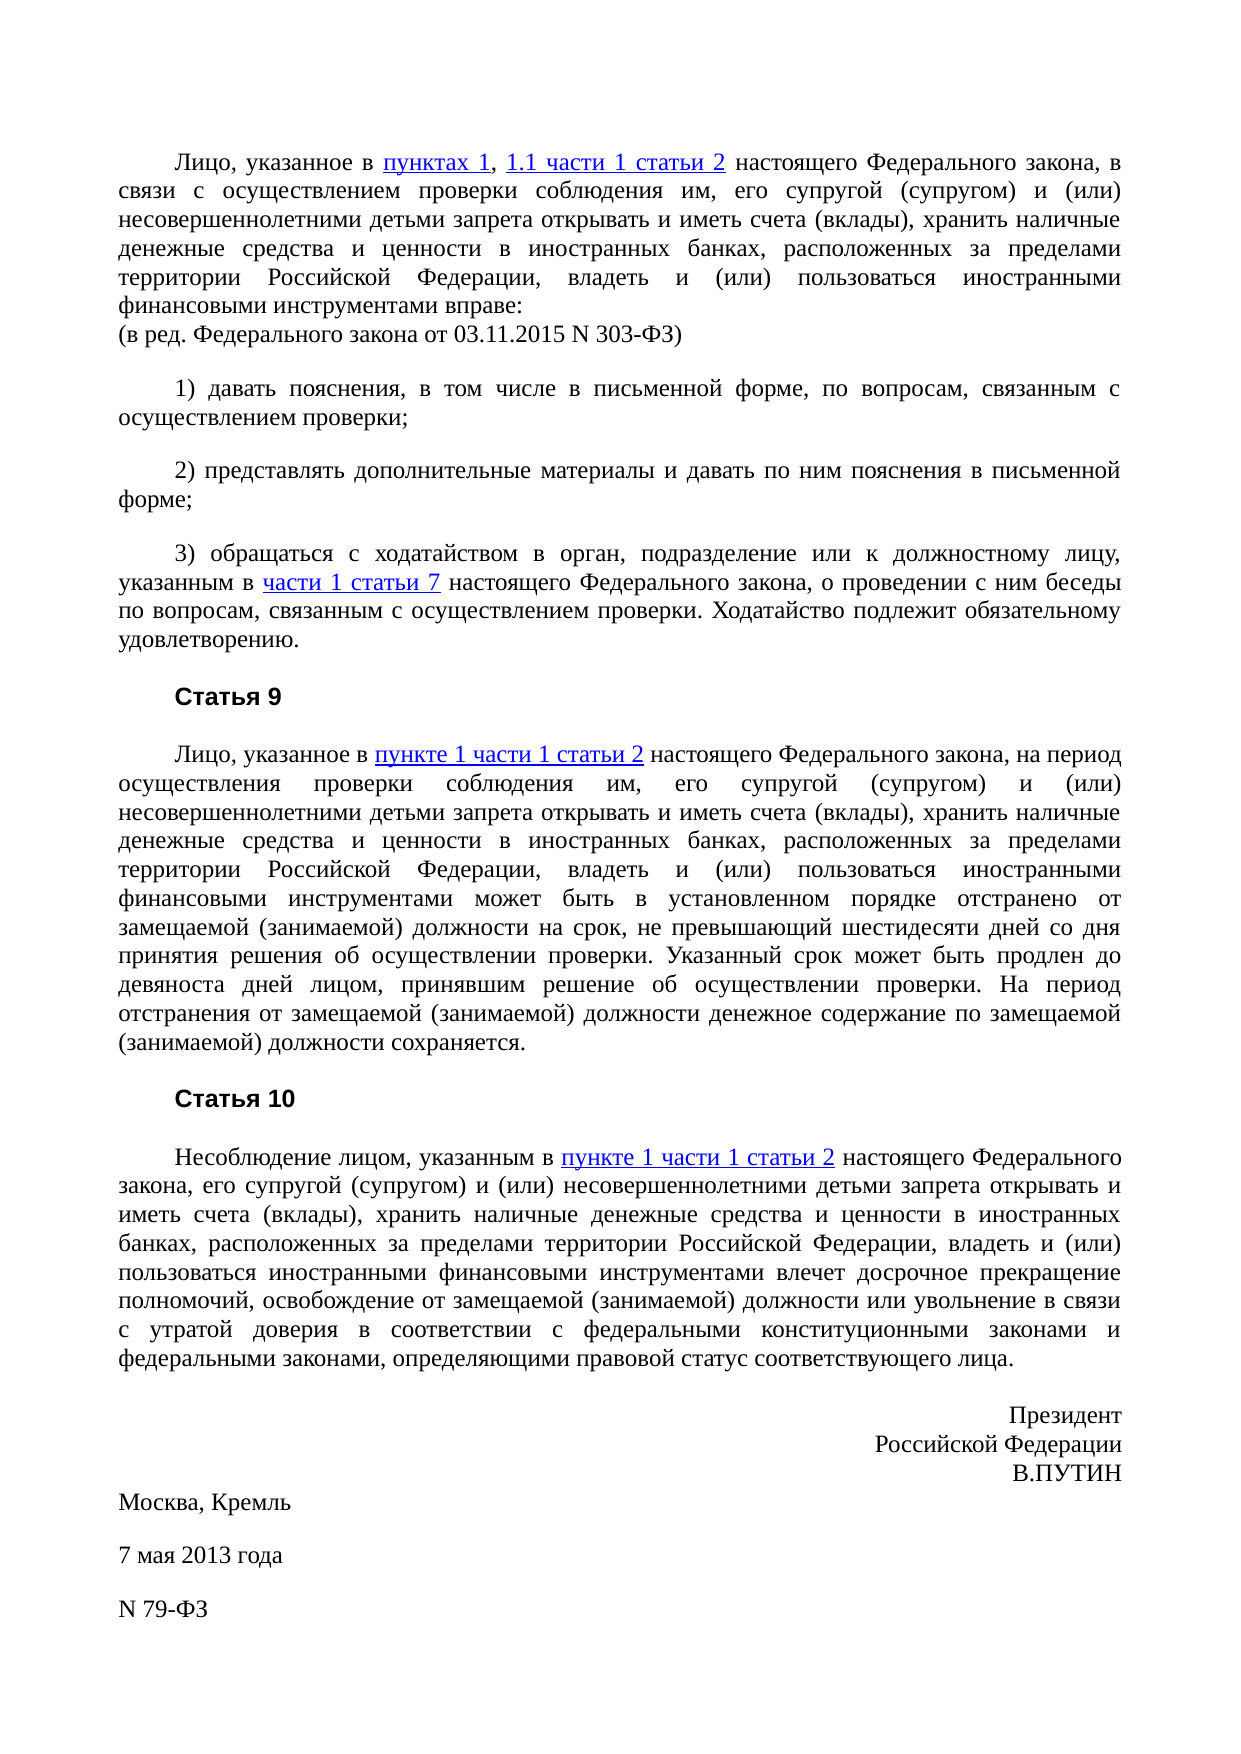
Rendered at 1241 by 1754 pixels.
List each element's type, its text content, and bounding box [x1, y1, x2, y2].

text Лицо, указанное в пунктах 1, 1.1 части 1 статьи 2 настоящего Федерального закона, в связи с осуществлением проверки соблюдения им, его супругой (супругом) и (или) несовершеннолетними детьми запрета открывать и иметь счета (вклады), хранить наличные денежные средства и ценности в иностранных банках, расположенных за пределами территории Российской Федерации, владеть и (или) пользоваться иностранными финансовыми инструментами вправе: [118, 147, 1122, 319]
text Российской Федерации [118, 1429, 1122, 1458]
text (в ред. Федерального закона от 03.11.2015 N 303-ФЗ) [118, 319, 1122, 348]
title Статья 10 [118, 1084, 1122, 1113]
text В.ПУТИН [118, 1458, 1122, 1487]
text Президент [118, 1401, 1122, 1429]
text Лицо, указанное в пункте 1 части 1 статьи 2 настоящего Федерального закона, на период осуществления проверки соблюдения им, его супругой (супругом) и (или) несовершеннолетними детьми запрета открывать и иметь счета (вклады), хранить наличные денежные средства и ценности в иностранных банках, расположенных за пределами территории Российской Федерации, владеть и (или) пользоваться иностранными финансовыми инструментами может быть в установленном порядке отстранено от замещаемой (занимаемой) должности на срок, не превышающий шестидесяти дней со дня принятия решения об осуществлении проверки. Указанный срок может быть продлен до девяноста дней лицом, принявшим решение об осуществлении проверки. На период отстранения от замещаемой (занимаемой) должности денежное содержание по замещаемой (занимаемой) должности сохраняется. [118, 739, 1122, 1056]
text Москва, Кремль [118, 1487, 1122, 1516]
text 1) давать пояснения, в том числе в письменной форме, по вопросам, связанным с осуществлением проверки; [118, 373, 1122, 431]
text N 79-ФЗ [118, 1594, 1122, 1623]
text 7 мая 2013 года [118, 1541, 1122, 1569]
text 2) представлять дополнительные материалы и давать по ним пояснения в письменной форме; [118, 456, 1122, 513]
text Несоблюдение лицом, указанным в пункте 1 части 1 статьи 2 настоящего Федерального закона, его супругой (супругом) и (или) несовершеннолетними детьми запрета открывать и иметь счета (вклады), хранить наличные денежные средства и ценности в иностранных банках, расположенных за пределами территории Российской Федерации, владеть и (или) пользоваться иностранными финансовыми инструментами влечет досрочное прекращение полномочий, освобождение от замещаемой (занимаемой) должности или увольнение в связи с утратой доверия в соответствии с федеральными конституционными законами и федеральными законами, определяющими правовой статус соответствующего лица. [118, 1142, 1122, 1372]
title Статья 9 [118, 682, 1122, 711]
text 3) обращаться с ходатайством в орган, подразделение или к должностному лицу, указанным в части 1 статьи 7 настоящего Федерального закона, о проведении с ним беседы по вопросам, связанным с осуществлением проверки. Ходатайство подлежит обязательному удовлетворению. [118, 538, 1122, 653]
